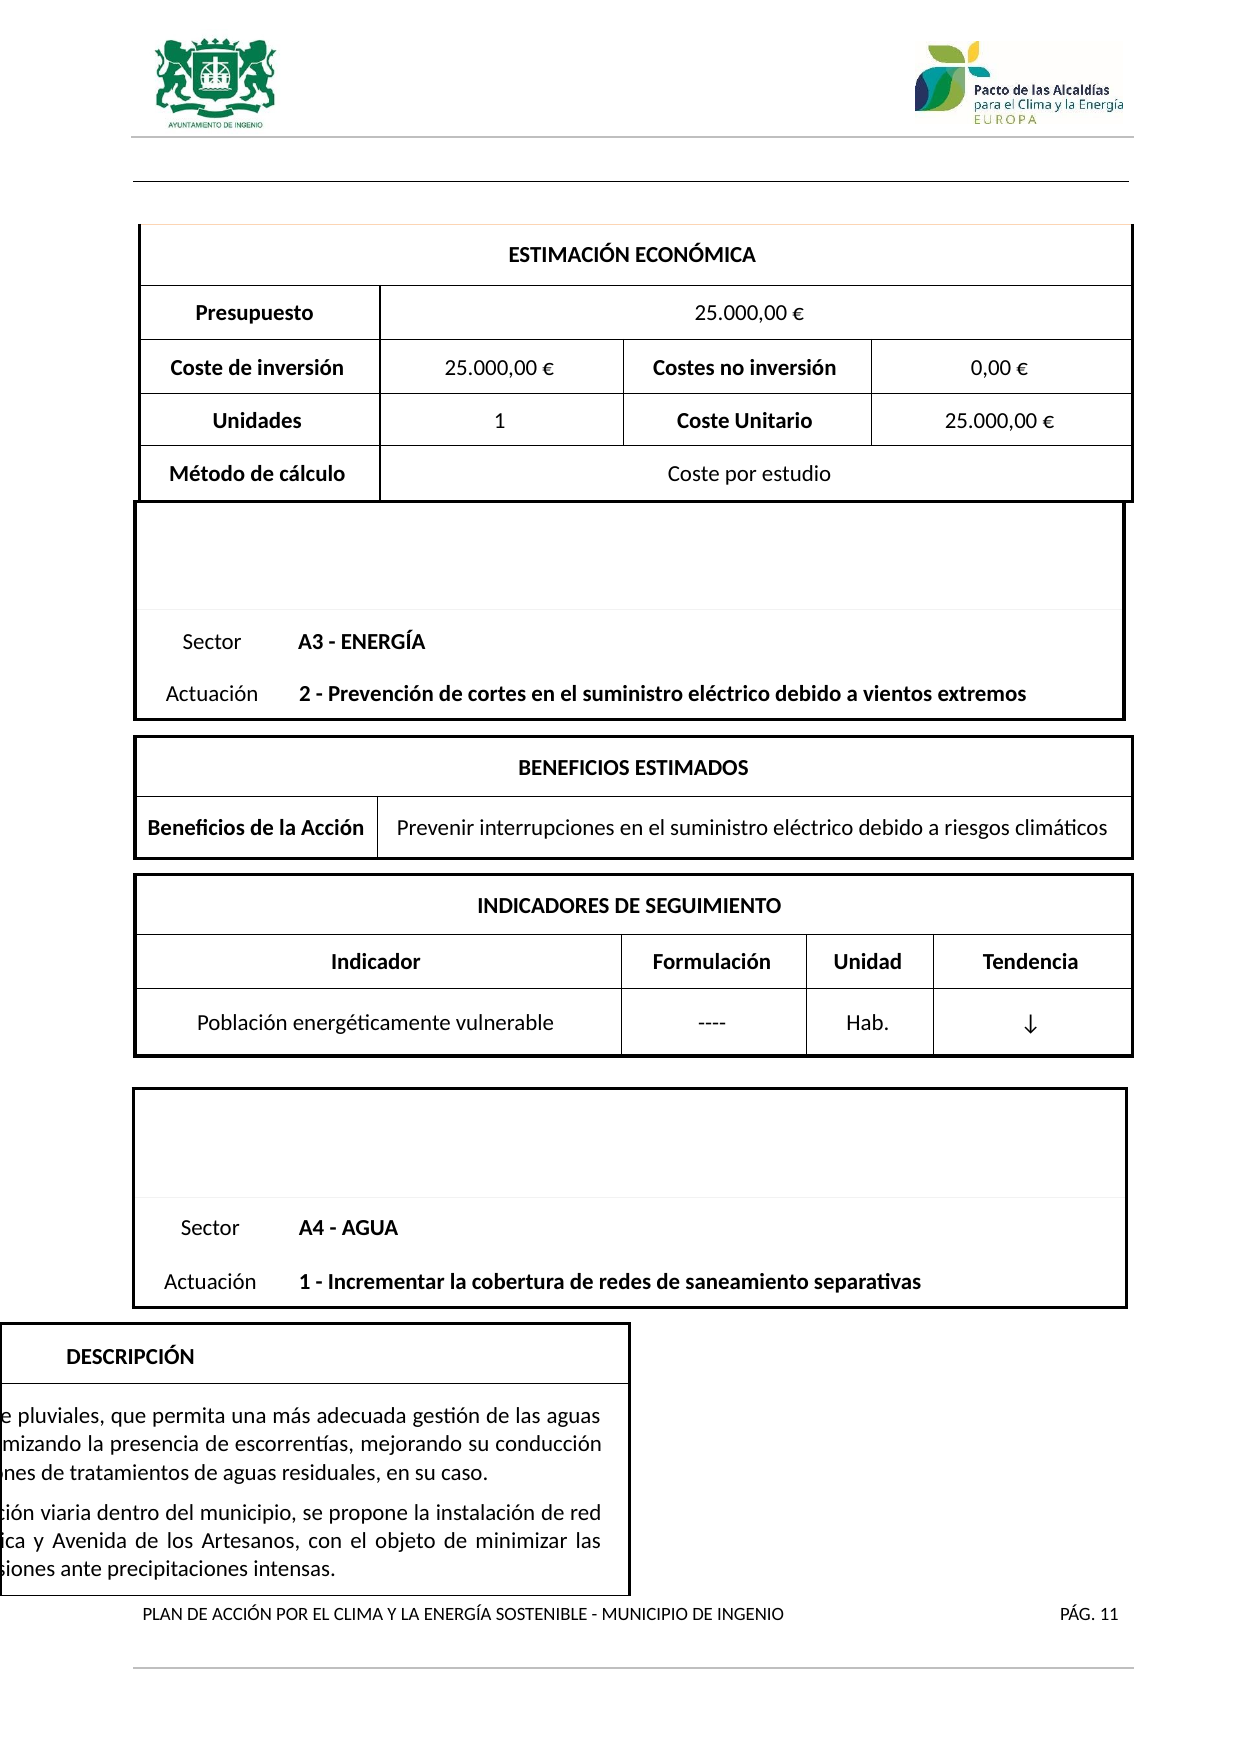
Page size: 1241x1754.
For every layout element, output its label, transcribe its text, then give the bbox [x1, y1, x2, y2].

table_cell A4 - AGUA [299, 1198, 1125, 1256]
table_header [135, 1090, 299, 1196]
table_cell Beneficios de la Acción [137, 797, 377, 857]
table_header ESTIMACIÓN ECONÓMICA [380, 225, 871, 285]
table_header [141, 225, 380, 285]
table_cell ING_A3.2.1 ESTUDIO DE ÁREAS ENERGÉTICAMENTE VULNERABLES ANTE RIESGOS CLIMÁTICOS [137, 503, 1122, 609]
table_header [807, 876, 934, 934]
table_cell 25.000,00 € [381, 286, 871, 339]
table_cell 0,00 € [872, 340, 1131, 393]
table_cell ---- [622, 989, 806, 1054]
table_cell Costes no inversión [624, 340, 871, 393]
table_cell Sector [135, 1198, 299, 1256]
table_cell Formulación [622, 935, 806, 988]
table_header INDICADORES DE SEGUIMIENTO [137, 876, 807, 934]
table_cell Unidades [141, 394, 379, 445]
table_cell Prevenir interrupciones en el suministro eléctrico debido a riesgos climáticos [378, 797, 1131, 857]
table_cell [871, 286, 1131, 339]
table_cell Presupuesto [141, 286, 379, 339]
table_cell Coste Unitario [624, 394, 871, 445]
table_cell Coste por estudio [381, 446, 871, 500]
table_cell Método de cálculo [141, 446, 379, 500]
table_cell Coste de inversión [141, 340, 379, 393]
table_cell 1 [381, 394, 623, 445]
table_cell [1126, 609, 1132, 718]
table_cell Indicador [137, 935, 621, 988]
table_header [137, 738, 378, 796]
table_cell 25.000,00 € [381, 340, 623, 393]
table_cell [1126, 503, 1132, 609]
table_cell 1 - Incrementar la cobertura de redes de saneamiento separativas [299, 1256, 1125, 1306]
table_header DESCRIPCIÓN [2, 1325, 628, 1383]
table_cell 25.000,00 € [872, 394, 1131, 445]
table_header [871, 225, 1131, 285]
table_cell Hab. [807, 989, 933, 1054]
table_cell Se propone la ampliación de la red de pluviales, que permita una más adecuada gestión de las aguas procedentes de precipitaciones, minimizando la presencia de escorrentías, mejorando su conducción y reduciendo su afección a las estaciones de tratamientos de aguas residuales, en su caso. Dada su importancia en la comunicación viaria dentro del municipio, se propone la instalación de red de pluviales en la Avenida de América y Avenida de los Artesanos, con el objeto de minimizar las escorrentías que se producen en ocasiones ante precipitaciones intensas. [2, 1384, 628, 1595]
table_header BENEFICIOS ESTIMADOS [378, 738, 1131, 796]
table_cell Actuación [135, 1256, 299, 1306]
table_header ING_A4.1.1 IMPLANTAR REDES SEPARATIVAS [299, 1090, 1125, 1196]
table_cell Tendencia [934, 935, 1131, 988]
table_cell Unidad [807, 935, 933, 988]
table_header [934, 876, 1131, 934]
table_cell ↓ [934, 989, 1131, 1054]
table_cell [871, 446, 1131, 500]
table_cell Sector A3 - ENERGÍA Actuación 2 - Prevención de cortes en el suministro eléctrico debido a vientos extremos [137, 610, 1122, 718]
table_cell Población energéticamente vulnerable [137, 989, 621, 1054]
